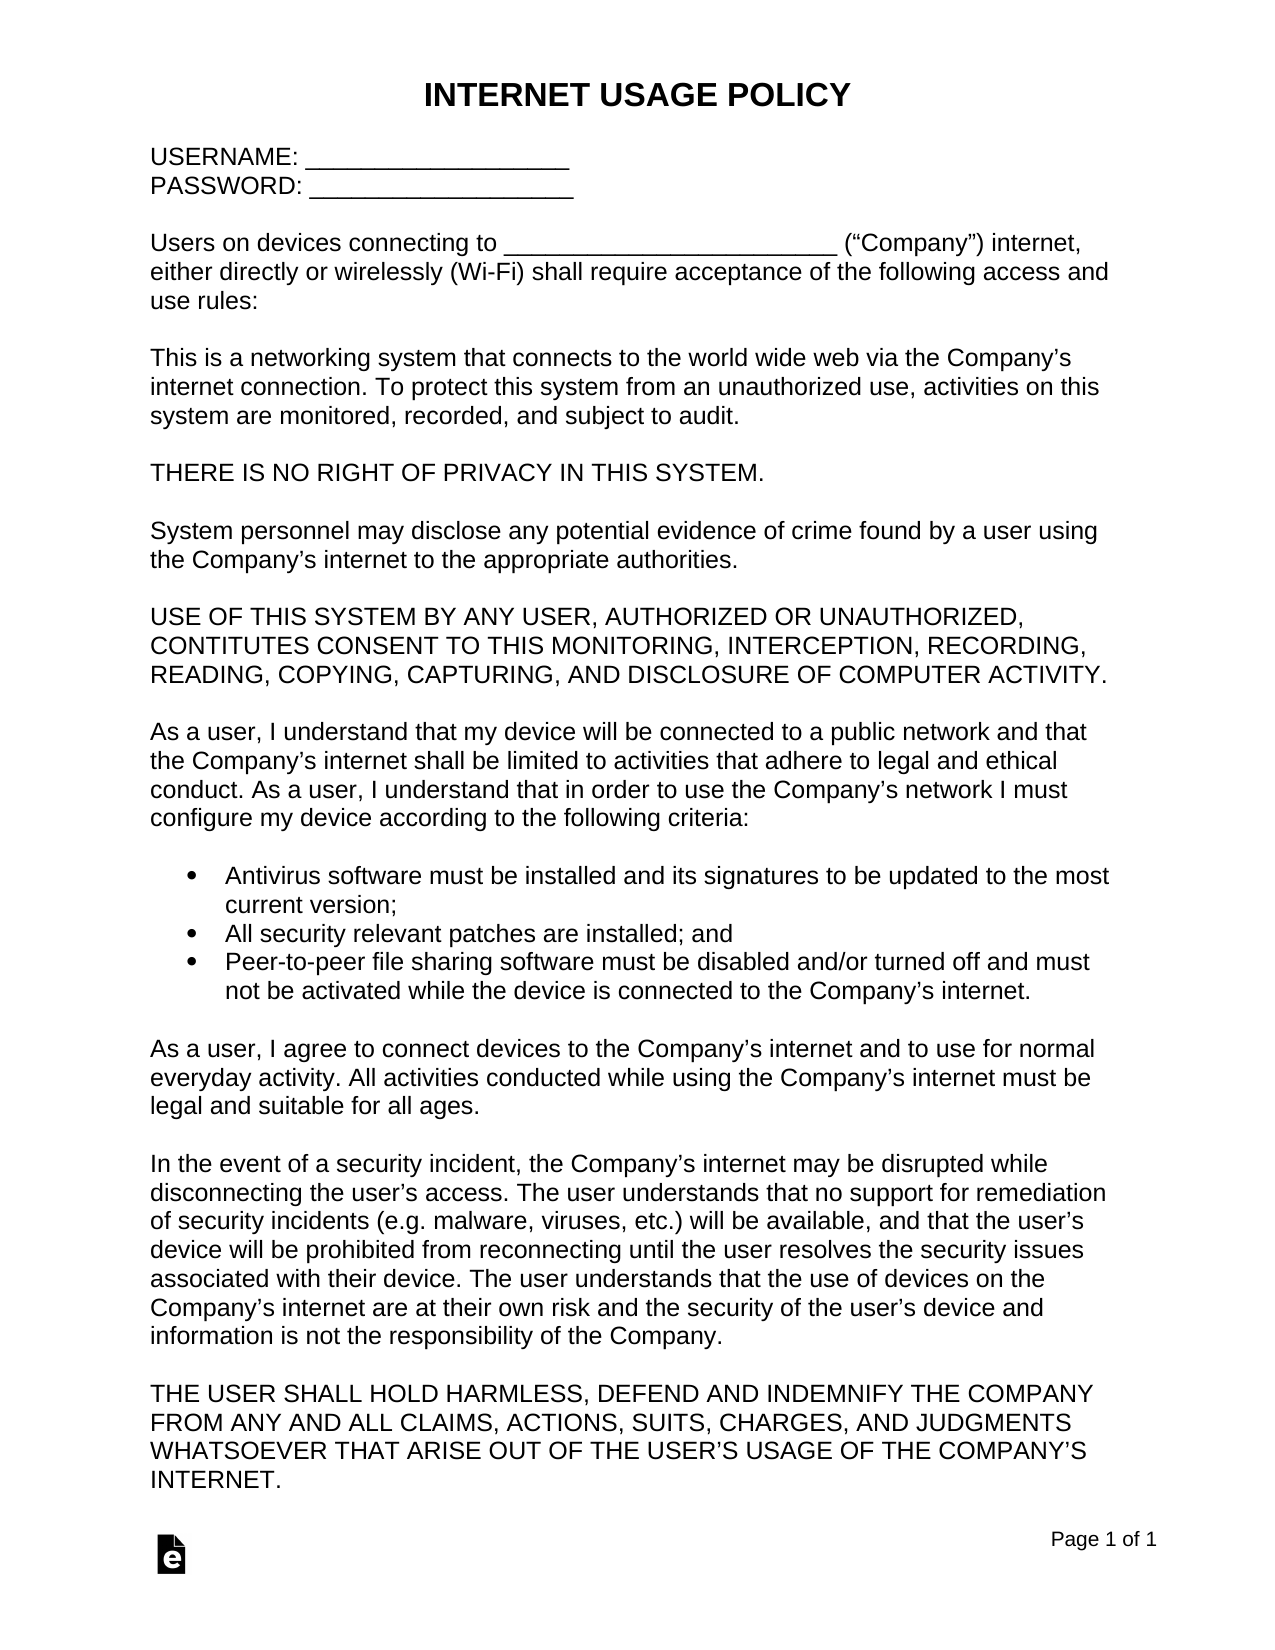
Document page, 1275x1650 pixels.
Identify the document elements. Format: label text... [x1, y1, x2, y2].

text THERE IS NO RIGHT OF PRIVACY IN THIS SYSTEM. [150, 458, 1125, 487]
text PASSWORD: ___________________ [150, 171, 1125, 200]
list Antivirus software must be installed and its signatures to be updated to the most current version; [187, 861, 1125, 918]
list Peer-to-peer file sharing software must be disabled and/or turned off and must not be activated while the device is connected to the Company’s internet. [187, 947, 1125, 1005]
text As a user, I agree to connect devices to the Company’s internet and to use for normal everyday activity. All activities conducted while using the Company’s internet must be legal and suitable for all ages. [150, 1034, 1125, 1120]
text THE USER SHALL HOLD HARMLESS, DEFEND AND INDEMNIFY THE COMPANY FROM ANY AND ALL CLAIMS, ACTIONS, SUITS, CHARGES, AND JUDGMENTS WHATSOEVER THAT ARISE OUT OF THE USER’S USAGE OF THE COMPANY’S INTERNET. [150, 1379, 1125, 1494]
text USE OF THIS SYSTEM BY ANY USER, AUTHORIZED OR UNAUTHORIZED, CONTITUTES CONSENT TO THIS MONITORING, INTERCEPTION, RECORDING, READING, COPYING, CAPTURING, AND DISCLOSURE OF COMPUTER ACTIVITY. [150, 602, 1125, 688]
text INTERNET USAGE POLICY [150, 75, 1125, 113]
text In the event of a security incident, the Company’s internet may be disrupted while disconnecting the user’s access. The user understands that no support for remediation of security incidents (e.g. malware, viruses, etc.) will be available, and that the user’s device will be prohibited from reconnecting until the user resolves the security issues associated with their device. The user understands that the use of devices on the Company’s internet are at their own risk and the security of the user’s device and information is not the responsibility of the Company. [150, 1149, 1125, 1350]
text This is a networking system that connects to the world wide web via the Company’s internet connection. To protect this system from an unauthorized use, activities on this system are monitored, recorded, and subject to audit. [150, 343, 1125, 430]
list All security relevant patches are installed; and [187, 918, 1125, 947]
text USERNAME: ___________________ [150, 142, 1125, 171]
text System personnel may disclose any potential evidence of crime found by a user using the Company’s internet to the appropriate authorities. [150, 516, 1125, 573]
text Users on devices connecting to ________________________ (“Company”) internet, either directly or wirelessly (Wi-Fi) shall require acceptance of the following access and use rules: [150, 228, 1125, 315]
text As a user, I understand that my device will be connected to a public network and that the Company’s internet shall be limited to activities that adhere to legal and ethical conduct. As a user, I understand that in order to use the Company’s network I must configure my device according to the following criteria: [150, 717, 1125, 832]
